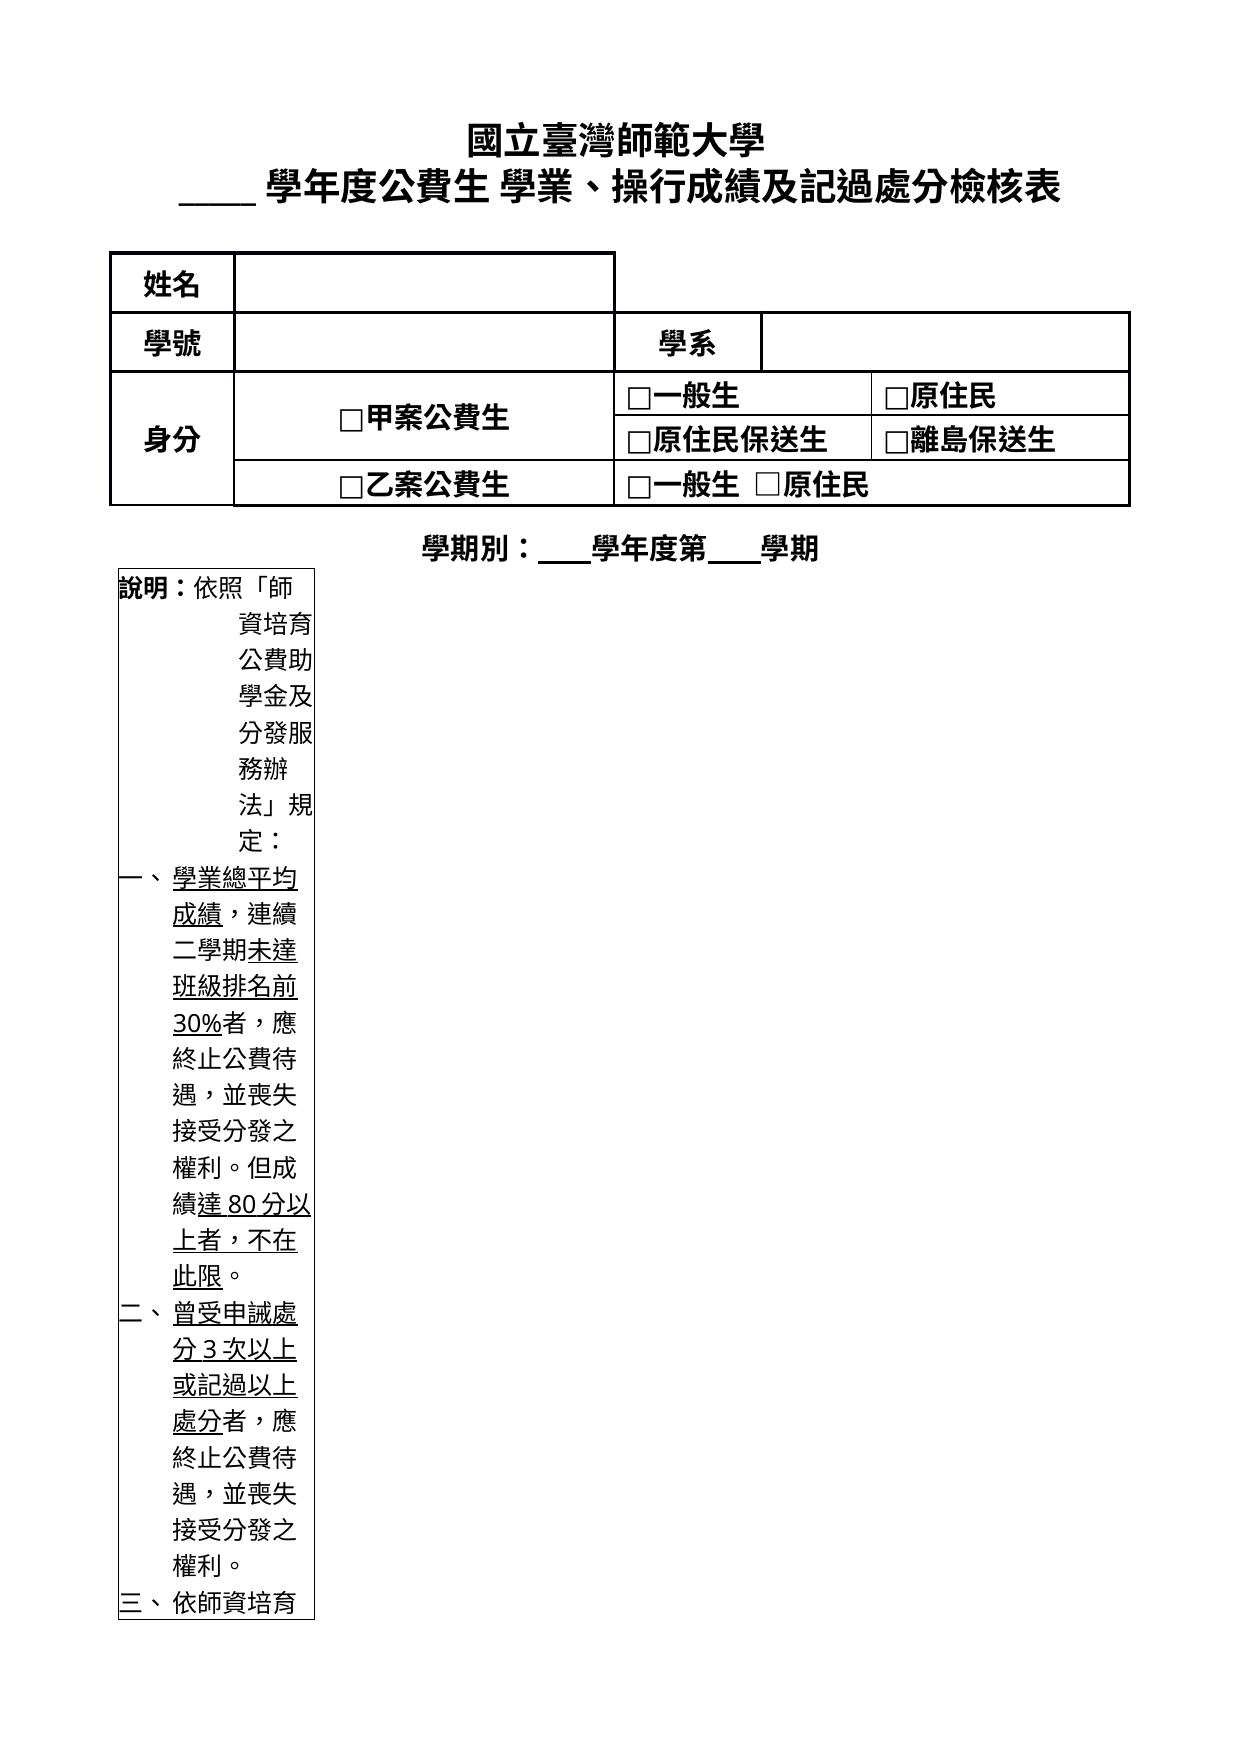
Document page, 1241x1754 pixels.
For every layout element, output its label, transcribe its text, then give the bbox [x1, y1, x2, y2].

table_cell [763, 314, 1128, 369]
table_header [616, 251, 762, 311]
table_cell 身分 [112, 373, 233, 504]
table_header 姓名 [112, 255, 233, 311]
text 學期別： 學年度第 學期 [118, 526, 1122, 567]
table_cell □一般生 [615, 373, 871, 414]
table_cell 學系 [616, 314, 760, 369]
table_cell □甲案公費生 [235, 373, 613, 459]
text 國立臺灣師範大學 [118, 118, 1122, 164]
table_cell □一般生 □原住民 [615, 461, 1128, 504]
table_header [236, 255, 613, 311]
table_cell □原住民保送生 [615, 416, 871, 459]
table_cell [236, 314, 613, 369]
table_cell □原住民 [872, 373, 1128, 414]
table_header 說明：依照「師資培育公費助學金及分發服務辦法」規定： 一、 學業總平均成績，連續二學期未達班級排名前30%者，應終止公費待遇，並喪失接受分發之權利。但成績達80分以上者，不在此限。 二、 曾受申誡處分3次以上或記過以上處分者，應終止公費待遇，並喪失接受分發之權利。 三、 依師資培育 [119, 569, 314, 1619]
text _____ 學年度公費生 學業、操行成績及記過處分檢核表 [118, 164, 1122, 210]
table_cell 學號 [112, 314, 233, 369]
table_header [762, 251, 1129, 311]
table_cell □離島保送生 [872, 416, 1128, 459]
table_cell □乙案公費生 [235, 461, 613, 504]
